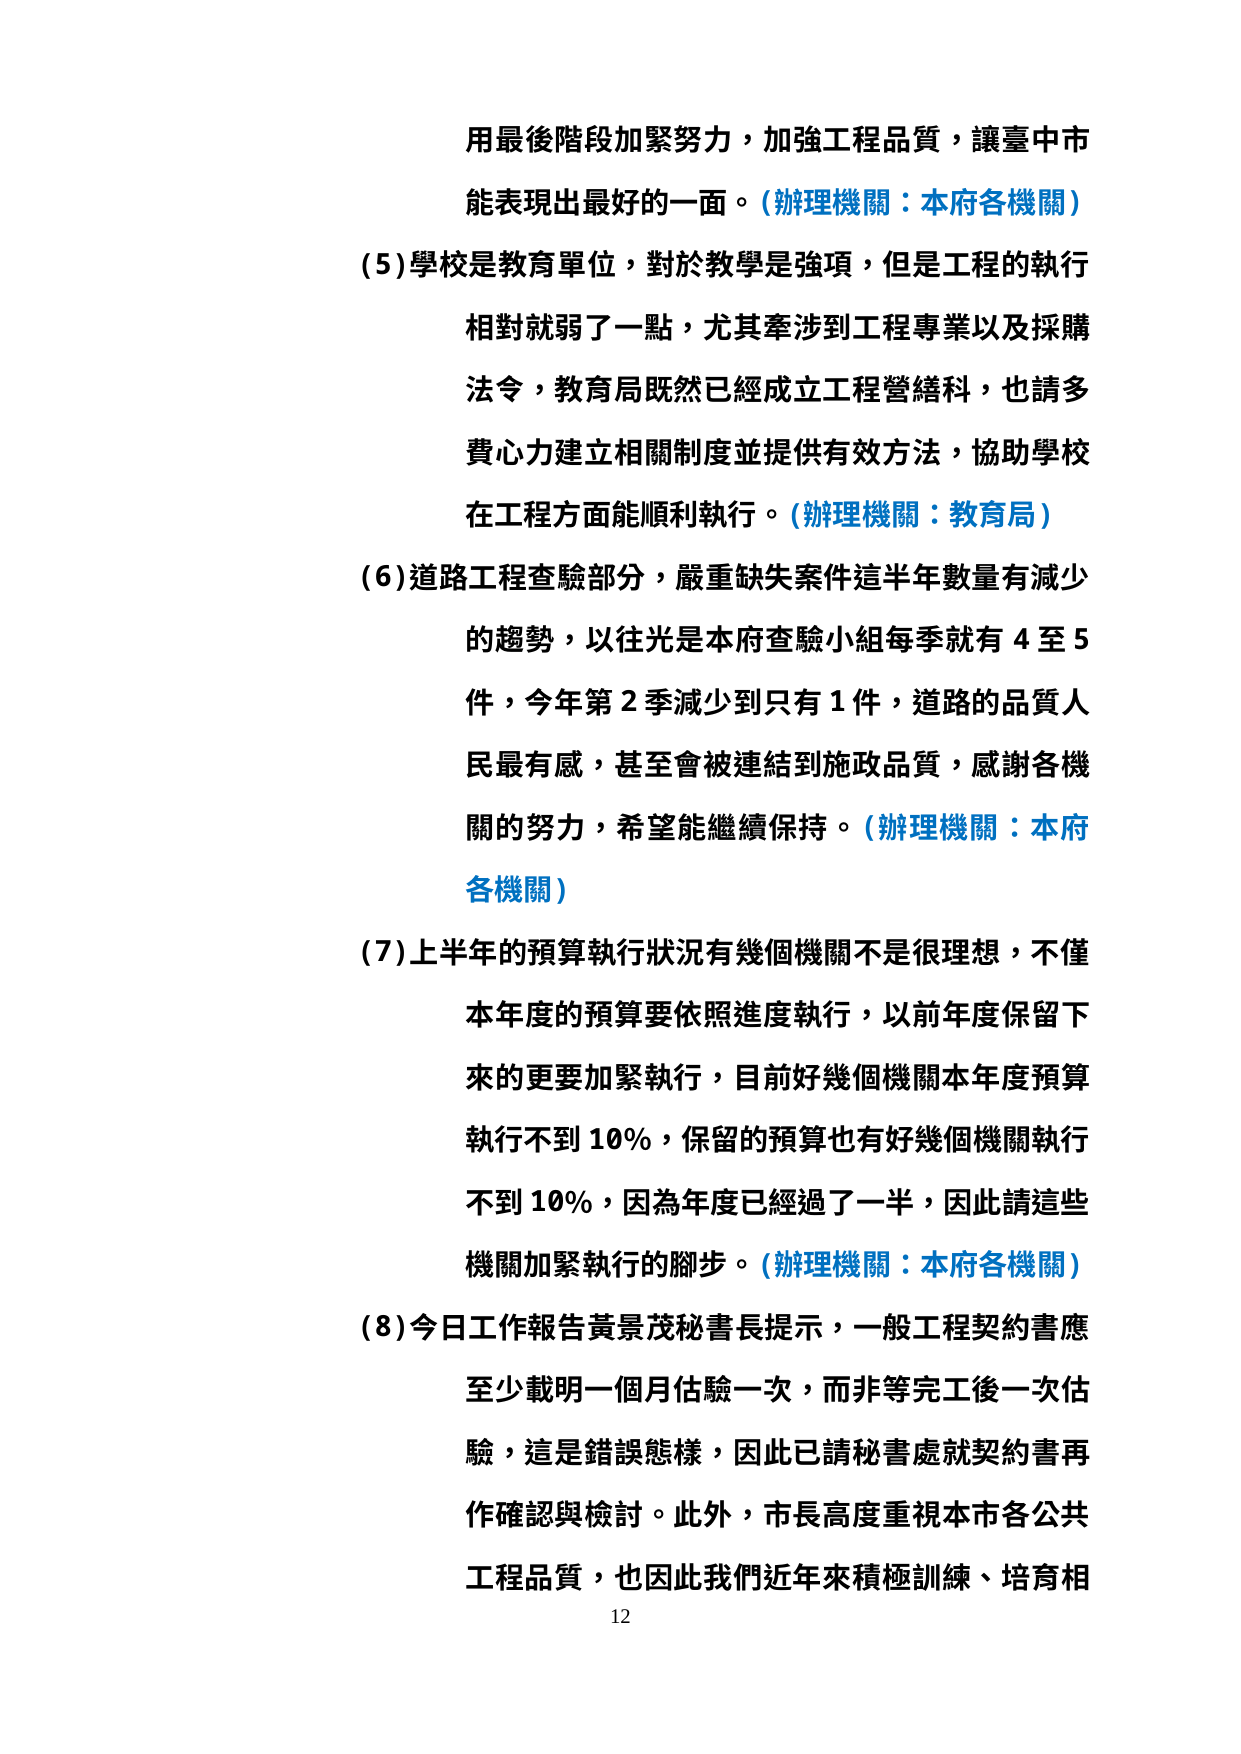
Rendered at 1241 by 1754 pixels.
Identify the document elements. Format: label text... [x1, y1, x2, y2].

list 上半年的預算執行狀況有幾個機關不是很理想，不僅本年度的預算要依照進度執行，以前年度保留下來的更要加緊執行，目前好幾個機關本年度預算執行不到10％，保留的預算也有好幾個機關執行不到10％，因為年度已經過了一半，因此請這些機關加緊執行的腳步。(辦理機關：本府各機關) [357, 909, 1090, 1284]
list 學校是教育單位，對於教學是強項，但是工程的執行相對就弱了一點，尤其牽涉到工程專業以及採購法令，教育局既然已經成立工程營繕科，也請多費心力建立相關制度並提供有效方法，協助學校在工程方面能順利執行。(辦理機關：教育局) [357, 221, 1090, 534]
list 用最後階段加緊努力，加強工程品質，讓臺中市能表現出最好的一面。(辦理機關：本府各機關) [357, 96, 1090, 221]
list 今日工作報告黃景茂秘書長提示，一般工程契約書應至少載明一個月估驗一次，而非等完工後一次估驗，這是錯誤態樣，因此已請秘書處就契約書再作確認與檢討。此外，市長高度重視本市各公共工程品質，也因此我們近年來積極訓練、培育相 [357, 1284, 1090, 1596]
list 道路工程查驗部分，嚴重缺失案件這半年數量有減少的趨勢，以往光是本府查驗小組每季就有4至5件，今年第2季減少到只有1件，道路的品質人民最有感，甚至會被連結到施政品質，感謝各機關的努力，希望能繼續保持。(辦理機關：本府各機關) [357, 534, 1090, 909]
